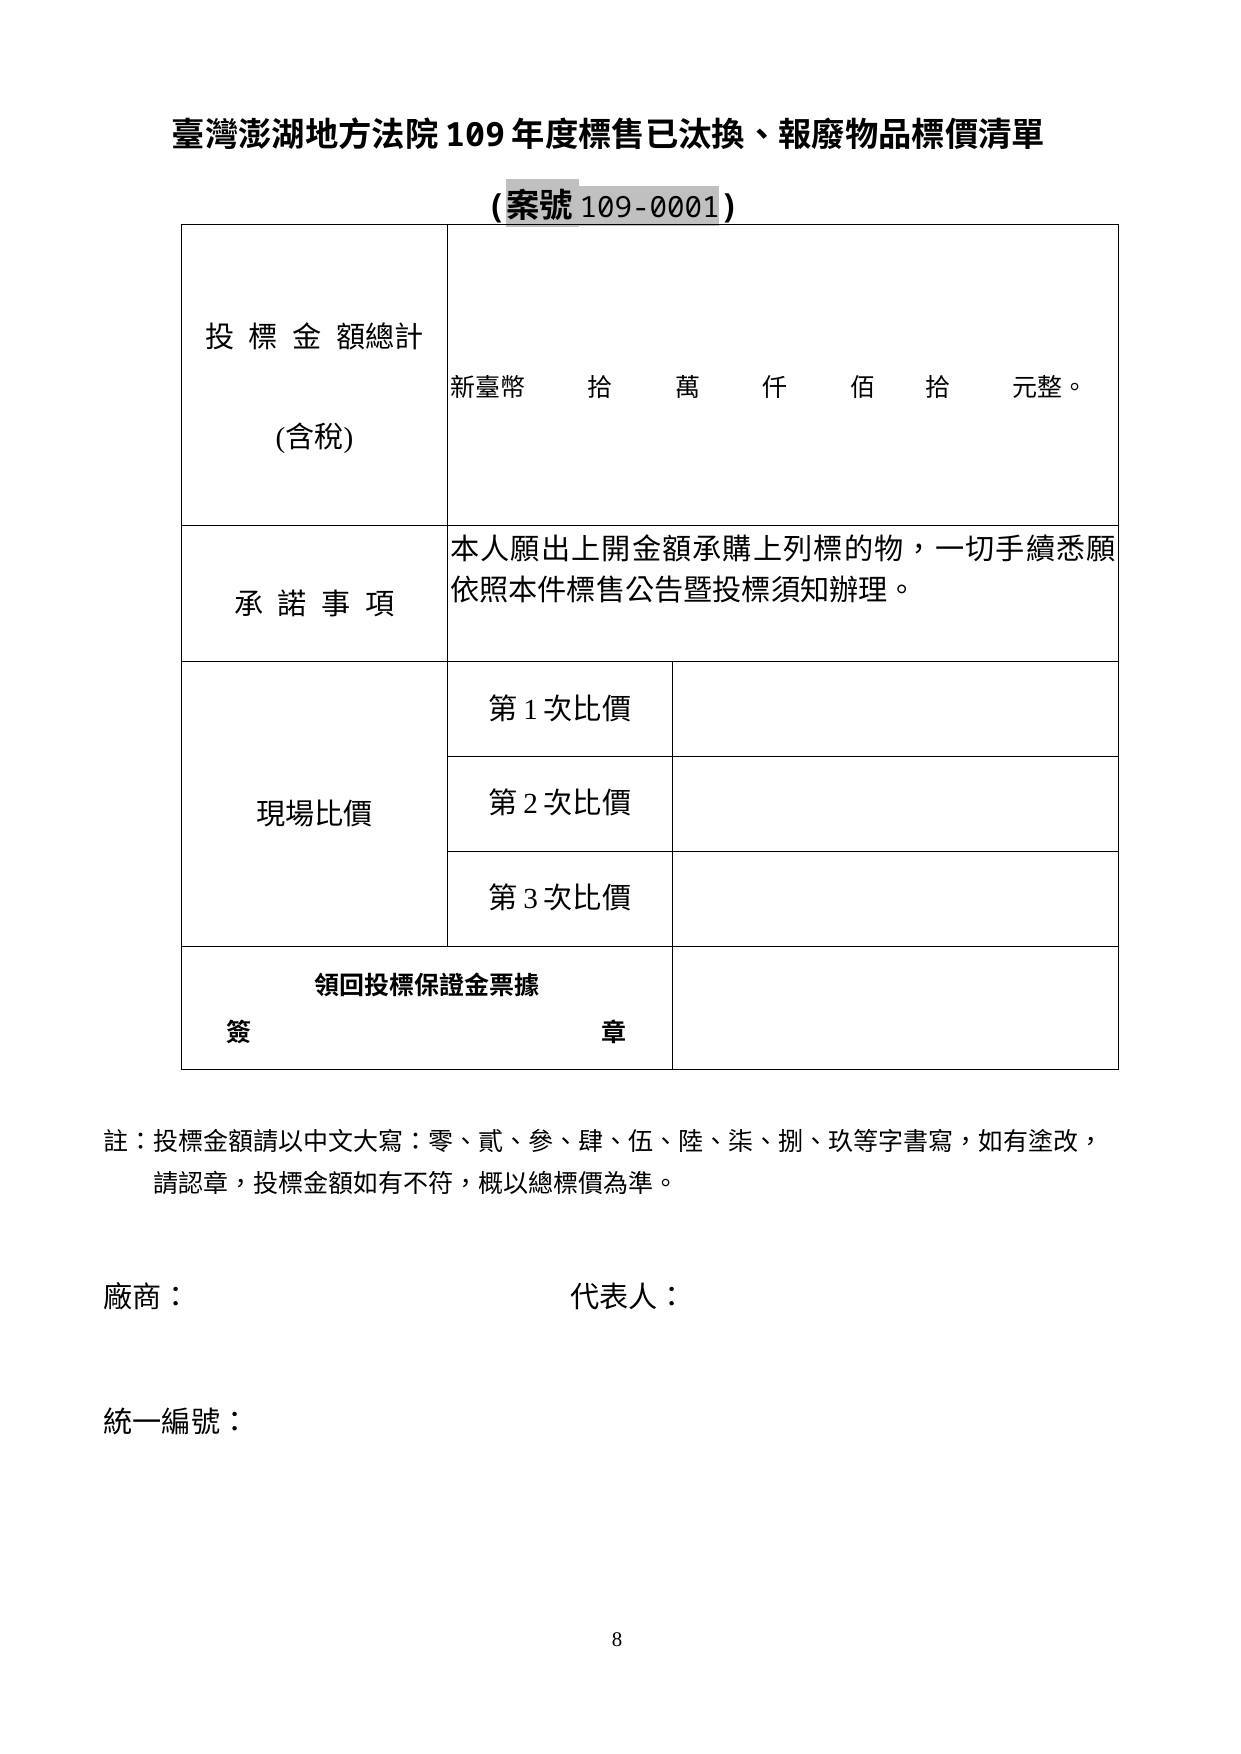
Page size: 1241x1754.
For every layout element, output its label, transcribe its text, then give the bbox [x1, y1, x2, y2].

text 註：投標金額請以中文大寫：零、貳、參、肆、伍、陸、柒、捌、玖等字書寫，如有塗改，請認章，投標金額如有不符，概以總標價為準。 [103, 1117, 1122, 1201]
table_cell [673, 947, 1118, 1069]
table_cell 現場比價 [182, 662, 447, 946]
table_cell [673, 662, 1118, 756]
text 廠商： 代表人： [103, 1253, 1122, 1315]
table_cell 第1次比價 [448, 662, 672, 756]
table_cell 承 諾 事 項 [182, 526, 447, 661]
table_header 新臺幣 拾 萬 仟 佰 拾 元整。 [448, 225, 1118, 525]
table_cell [673, 852, 1118, 946]
table_cell 領回投標保證金票據 簽 章 [182, 947, 672, 1069]
table_header 投 標 金 額總計 (含稅) [182, 225, 447, 525]
table_cell 第2次比價 [448, 757, 672, 851]
table_cell [673, 757, 1118, 851]
text 臺灣澎湖地方法院109年度標售已汰換、報廢物品標價清單 [94, 108, 1122, 156]
table_cell 本人願出上開金額承購上列標的物，一切手續悉願依照本件標售公告暨投標須知辦理。 [448, 526, 1118, 661]
text 統一編號： [103, 1378, 1122, 1440]
table_cell 第3次比價 [448, 852, 672, 946]
text (案號109-0001) [103, 161, 1122, 224]
